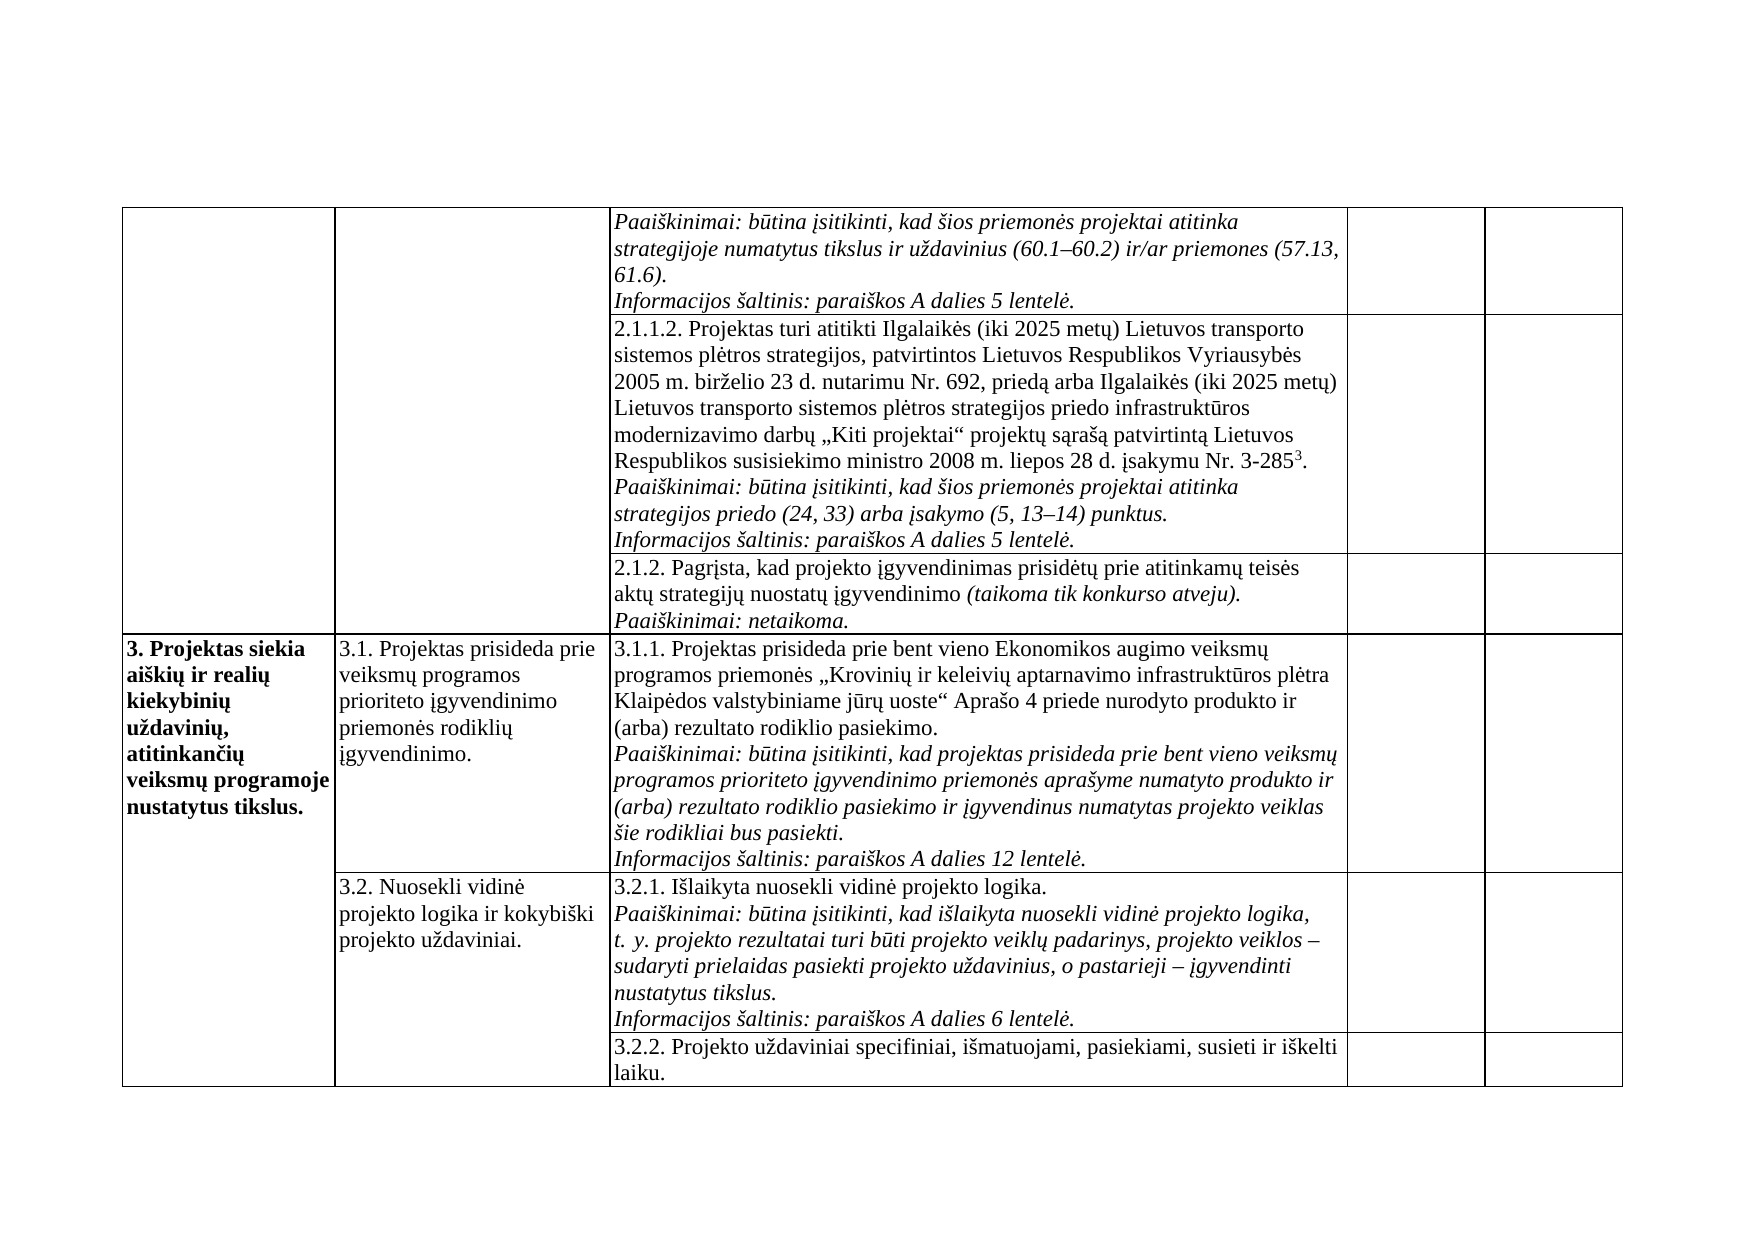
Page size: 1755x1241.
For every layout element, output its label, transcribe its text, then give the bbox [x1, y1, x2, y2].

table_cell [336, 208, 609, 633]
table_cell Paaiškinimai: būtina įsitikinti, kad šios priemonės projektai atitinka strategijoje numatytus tikslus ir uždavinius (60.1–60.2) ir/ar priemones (57.13, 61.6). Informacijos šaltinis: paraiškos A dalies 5 lentelė. [611, 208, 1347, 314]
table_cell 2.1.2. Pagrįsta, kad projekto įgyvendinimas prisidėtų prie atitinkamų teisės aktų strategijų nuostatų įgyvendinimo (taikoma tik konkurso atveju). Paaiškinimai: netaikoma. [611, 554, 1347, 633]
table_cell 3.2.2. Projekto uždaviniai specifiniai, išmatuojami, pasiekiami, susieti ir iškelti laiku. [611, 1033, 1347, 1086]
table_cell [1486, 635, 1622, 872]
table_cell [1486, 315, 1622, 552]
table_cell [1348, 873, 1484, 1031]
table_cell [1486, 873, 1622, 1031]
table_cell [1348, 635, 1484, 872]
table_cell [1348, 208, 1484, 314]
table_cell [1348, 315, 1484, 552]
table_cell 3.2. Nuosekli vidinė projekto logika ir kokybiški projekto uždaviniai. [336, 873, 609, 1086]
table_cell [1486, 554, 1622, 633]
table_cell [1486, 208, 1622, 314]
table_cell 3.1.1. Projektas prisideda prie bent vieno Ekonomikos augimo veiksmų programos priemonės „Krovinių ir keleivių aptarnavimo infrastruktūros plėtra Klaipėdos valstybiniame jūrų uoste“ Aprašo 4 priede nurodyto produkto ir (arba) rezultato rodiklio pasiekimo. Paaiškinimai: būtina įsitikinti, kad projektas prisideda prie bent vieno veiksmų programos prioriteto įgyvendinimo priemonės aprašyme numatyto produkto ir (arba) rezultato rodiklio pasiekimo ir įgyvendinus numatytas projekto veiklas šie rodikliai bus pasiekti. Informacijos šaltinis: paraiškos A dalies 12 lentelė. [611, 635, 1347, 872]
table_cell 3.2.1. Išlaikyta nuosekli vidinė projekto logika. Paaiškinimai: būtina įsitikinti, kad išlaikyta nuosekli vidinė projekto logika, t. y. projekto rezultatai turi būti projekto veiklų padarinys, projekto veiklos – sudaryti prielaidas pasiekti projekto uždavinius, o pastarieji – įgyvendinti nustatytus tikslus. Informacijos šaltinis: paraiškos A dalies 6 lentelė. [611, 873, 1347, 1031]
table_cell [1486, 1033, 1622, 1086]
table_cell 2.1.1.2. Projektas turi atitikti Ilgalaikės (iki 2025 metų) Lietuvos transporto sistemos plėtros strategijos, patvirtintos Lietuvos Respublikos Vyriausybės 2005 m. birželio 23 d. nutarimu Nr. 692, priedą arba Ilgalaikės (iki 2025 metų) Lietuvos transporto sistemos plėtros strategijos priedo infrastruktūros modernizavimo darbų „Kiti projektai“ projektų sąrašą patvirtintą Lietuvos Respublikos susisiekimo ministro 2008 m. liepos 28 d. įsakymu Nr. 3-2853. Paaiškinimai: būtina įsitikinti, kad šios priemonės projektai atitinka strategijos priedo (24, 33) arba įsakymo (5, 13–14) punktus. Informacijos šaltinis: paraiškos A dalies 5 lentelė. [611, 315, 1347, 552]
table_cell 3. Projektas siekia aiškių ir realių kiekybinių uždavinių, atitinkančių veiksmų programoje nustatytus tikslus. [123, 635, 334, 1086]
table_cell [1348, 1033, 1484, 1086]
table_cell [123, 208, 334, 633]
table_cell [1348, 554, 1484, 633]
table_cell 3.1. Projektas prisideda prie veiksmų programos prioriteto įgyvendinimo priemonės rodiklių įgyvendinimo. [336, 635, 609, 872]
